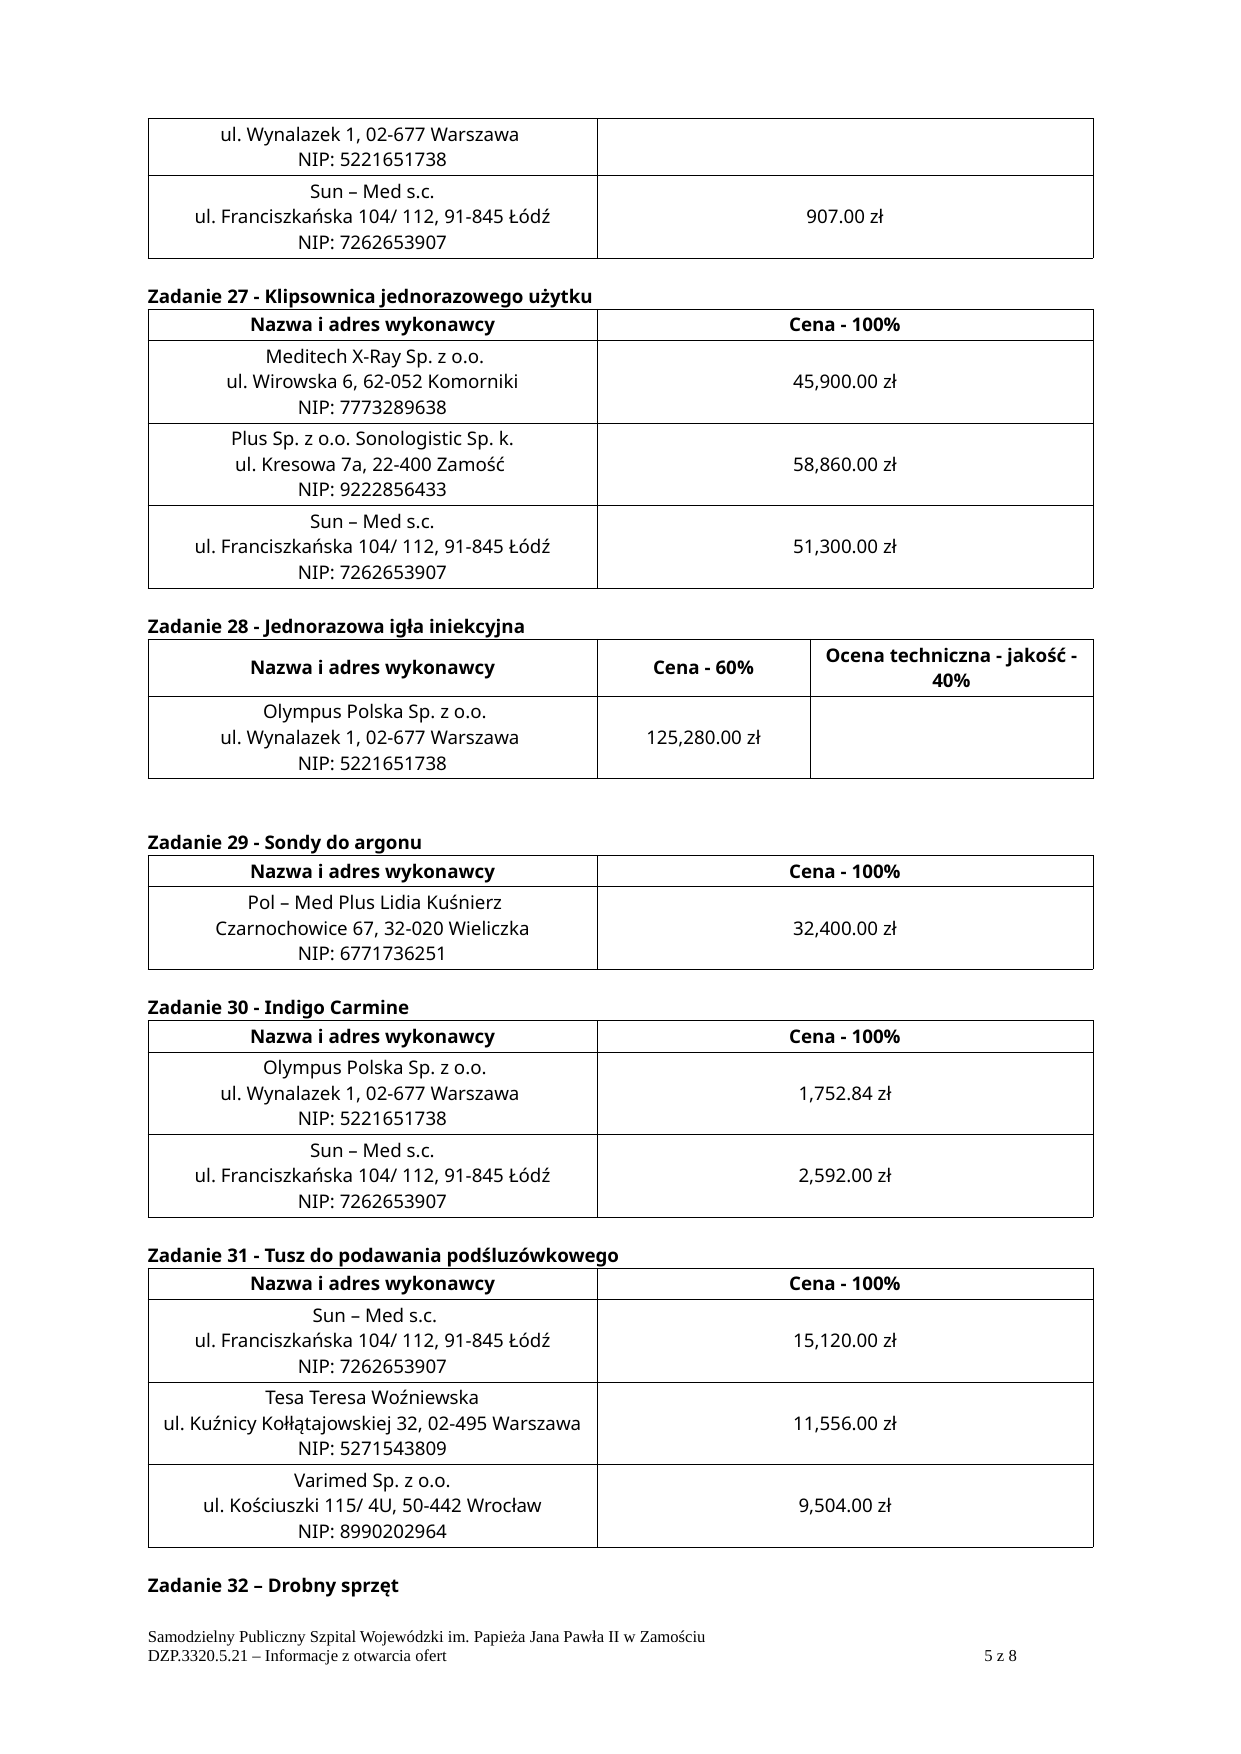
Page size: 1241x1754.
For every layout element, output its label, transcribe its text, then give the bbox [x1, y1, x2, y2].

table_cell 58 860,00 zł [598, 424, 1093, 505]
table_header Cena - 100% [598, 1021, 1093, 1052]
table_header Nazwa i adres wykonawcy [149, 640, 597, 696]
table_cell Sun – Med s.c. ul. Franciszkańska 104/ 112, 91-845 Łódź NIP: 7262653907 [149, 176, 597, 258]
table_cell 11 556,00 zł [598, 1383, 1093, 1464]
text Zadanie 29 - Sondy do argonu [148, 829, 1093, 855]
table_header Nazwa i adres wykonawcy [149, 856, 597, 886]
table_cell Meditech X-Ray Sp. z o.o. ul. Wirowska 6, 62-052 Komorniki NIP: 7773289638 [149, 341, 597, 423]
table_header Cena - 60% [598, 640, 810, 696]
table_cell 9 504,00 zł [598, 1465, 1093, 1547]
table_header Cena - 100% [598, 310, 1093, 340]
table_header Nazwa i adres wykonawcy [149, 310, 597, 340]
table_header Ocena techniczna - jakość - 40% [811, 640, 1093, 696]
table_cell 45 900,00 zł [598, 341, 1093, 423]
table_header Nazwa i adres wykonawcy [149, 1021, 597, 1052]
table_cell Varimed Sp. z o.o. ul. Kościuszki 115/ 4U, 50-442 Wrocław NIP: 8990202964 [149, 1465, 597, 1547]
table_cell 125 280,00 zł [598, 697, 810, 778]
table_cell [811, 697, 1093, 778]
table_header Cena - 100% [598, 856, 1093, 886]
table_cell Plus Sp. z o.o. Sonologistic Sp. k. ul. Kresowa 7a, 22-400 Zamość NIP: 9222856433 [149, 424, 597, 505]
table_cell Sun – Med s.c. ul. Franciszkańska 104/ 112, 91-845 Łódź NIP: 7262653907 [149, 506, 597, 588]
text Zadanie 31 - Tusz do podawania podśluzówkowego [148, 1242, 1093, 1268]
table_cell Olympus Polska Sp. z o.o. ul. Wynalazek 1, 02-677 Warszawa NIP: 5221651738 [149, 1053, 597, 1134]
table_cell Sun – Med s.c. ul. Franciszkańska 104/ 112, 91-845 Łódź NIP: 7262653907 [149, 1135, 597, 1217]
table_cell Sun – Med s.c. ul. Franciszkańska 104/ 112, 91-845 Łódź NIP: 7262653907 [149, 1300, 597, 1382]
text Zadanie 28 - Jednorazowa igła iniekcyjna [148, 613, 1093, 639]
table_cell ul. Wynalazek 1, 02-677 Warszawa NIP: 5221651738 [149, 119, 597, 175]
table_cell [598, 119, 1093, 175]
table_cell 2 592,00 zł [598, 1135, 1093, 1217]
table_cell Pol – Med Plus Lidia Kuśnierz Czarnochowice 67, 32-020 Wieliczka NIP: 6771736251 [149, 887, 597, 969]
text Zadanie 32 – Drobny sprzęt [148, 1572, 1093, 1598]
table_header Cena - 100% [598, 1269, 1093, 1299]
table_cell Olympus Polska Sp. z o.o. ul. Wynalazek 1, 02-677 Warszawa NIP: 5221651738 [149, 697, 597, 778]
table_cell 32 400,00 zł [598, 887, 1093, 969]
table_cell 907,00 zł [598, 176, 1093, 258]
text Zadanie 27 - Klipsownica jednorazowego użytku [148, 283, 1093, 309]
table_cell Tesa Teresa Woźniewska ul. Kuźnicy Kołłątajowskiej 32, 02-495 Warszawa NIP: 5271543809 [149, 1383, 597, 1464]
table_cell 51 300,00 zł [598, 506, 1093, 588]
table_header Nazwa i adres wykonawcy [149, 1269, 597, 1299]
table_cell 1 752,84 zł [598, 1053, 1093, 1134]
table_cell 15 120,00 zł [598, 1300, 1093, 1382]
text Zadanie 30 - Indigo Carmine [148, 994, 1093, 1020]
